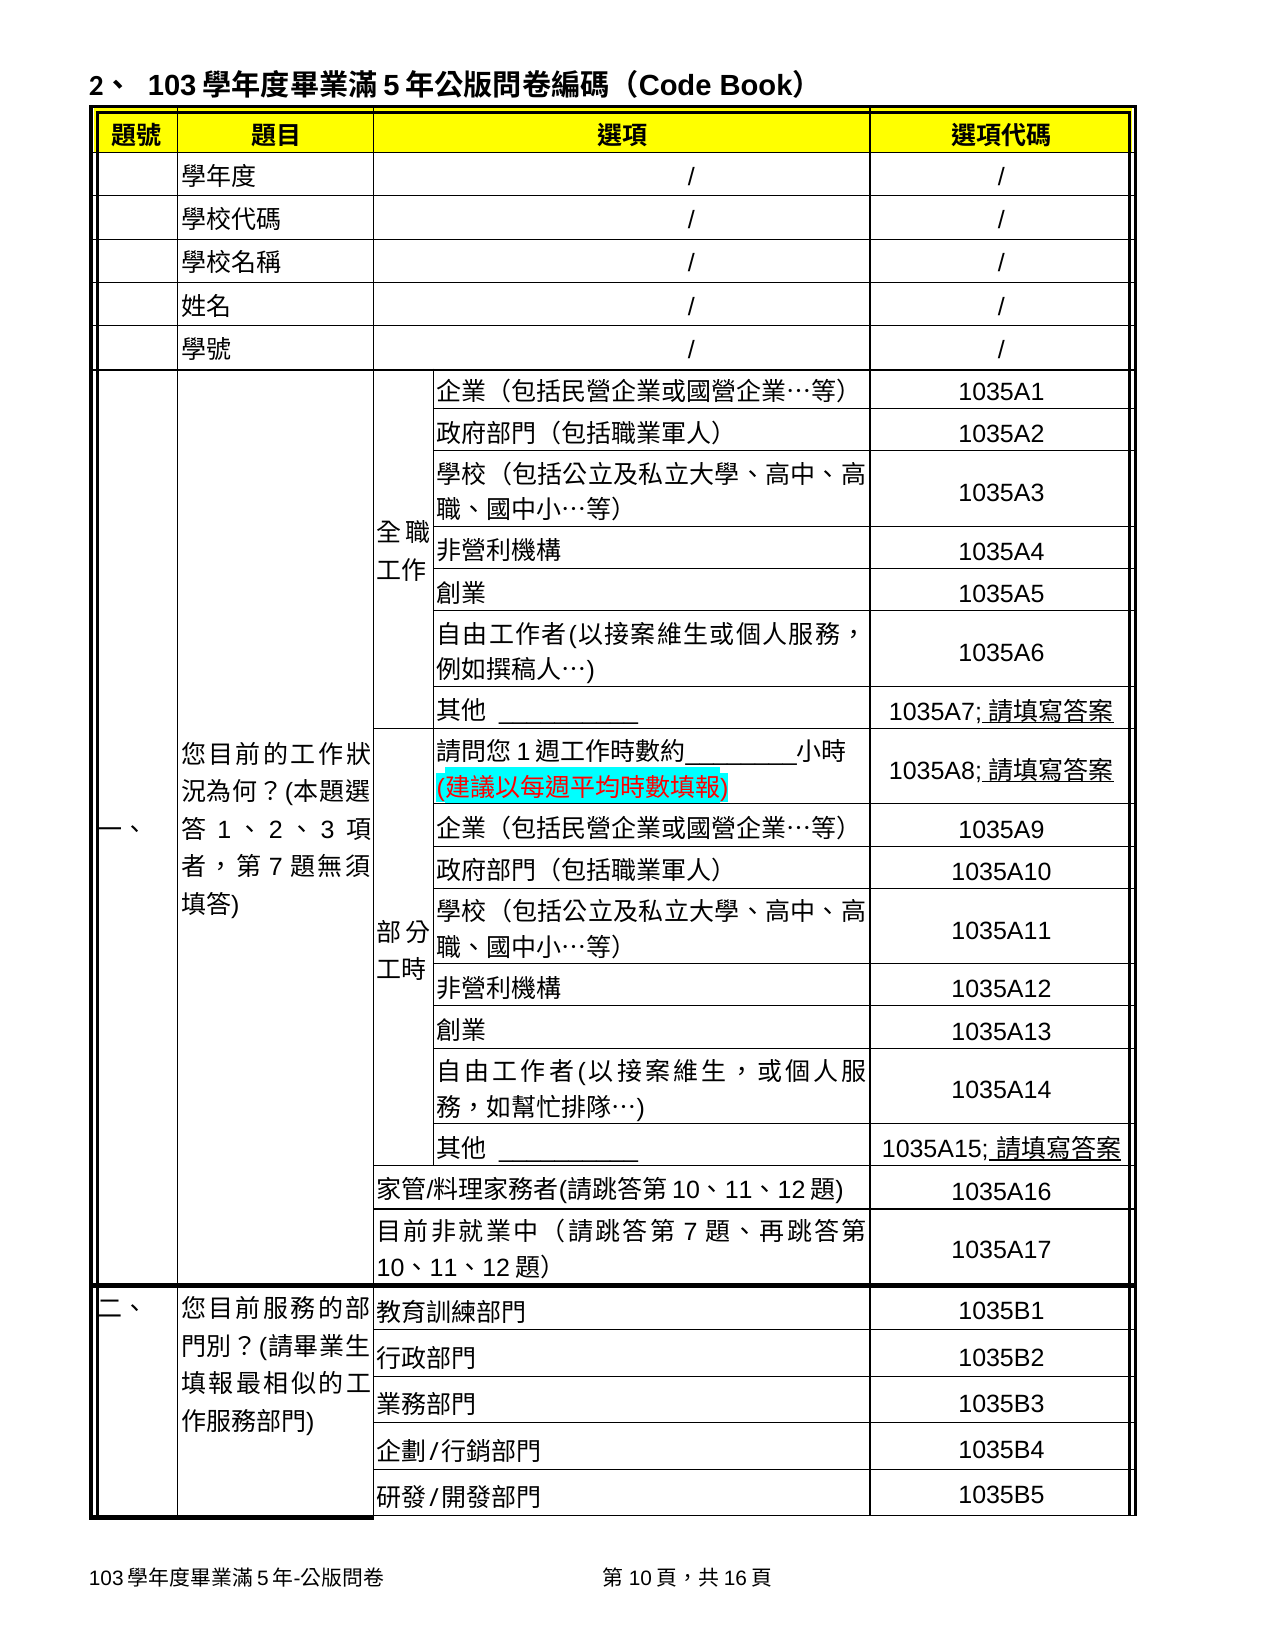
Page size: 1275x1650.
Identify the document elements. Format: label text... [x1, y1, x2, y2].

table_cell 1035A17 [871, 1210, 1128, 1283]
table_cell 自由工作者(以接案維生或個人服務，例如撰稿人…) [434, 611, 869, 686]
table_cell 學校（包括公立及私立大學、高中、高職、國中小…等） [434, 889, 869, 963]
table_cell [374, 196, 512, 238]
table_cell [99, 283, 177, 325]
table_cell / [513, 283, 869, 325]
table_cell 1035A13 [871, 1006, 1128, 1048]
table_cell 其他 __________ [434, 1124, 869, 1165]
table_cell 1035A5 [871, 569, 1128, 610]
table_cell 學校名稱 [178, 240, 373, 282]
table_cell 您目前服務的部門別？(請畢業生填報最相似的工作服務部門) [178, 1288, 373, 1515]
table_cell 1035A10 [871, 847, 1128, 888]
table_cell 業務部門 [374, 1377, 869, 1422]
table_cell [374, 153, 512, 195]
table_cell [374, 240, 512, 282]
table_header 選項 [374, 114, 869, 152]
table_cell 創業 [434, 1006, 869, 1048]
table_header 選項代碼 [871, 108, 1132, 152]
table_cell 一、 [99, 371, 177, 1283]
list 103學年度畢業滿5年公版問卷編碼（Code Book） [89, 59, 1186, 105]
table_cell 全職工作 [374, 371, 433, 728]
table_cell 政府部門（包括職業軍人） [434, 847, 869, 888]
table_cell 其他 __________ [434, 687, 869, 728]
table_cell [374, 326, 512, 368]
table_cell 1035B1 [871, 1288, 1128, 1329]
table_cell [99, 240, 177, 282]
table_cell / [513, 326, 869, 368]
table_cell 企業（包括民營企業或國營企業…等） [434, 371, 869, 408]
table_header 題號 [94, 108, 177, 152]
table_cell 1035B5 [871, 1470, 1128, 1515]
table_cell 1035B2 [871, 1330, 1128, 1376]
table_cell 1035B4 [871, 1423, 1128, 1468]
table_cell 1035A2 [871, 409, 1128, 450]
table_cell 非營利機構 [434, 964, 869, 1005]
table_cell 自由工作者(以接案維生，或個人服務，如幫忙排隊…) [434, 1049, 869, 1123]
table_cell 企劃/行銷部門 [374, 1423, 869, 1468]
table_cell 研發/開發部門 [374, 1470, 869, 1515]
table_cell / [871, 240, 1128, 282]
table_cell 行政部門 [374, 1330, 869, 1376]
table_cell / [871, 283, 1128, 325]
table_cell [99, 196, 177, 238]
table_cell 學號 [178, 326, 373, 368]
table_cell / [871, 326, 1128, 368]
table_header 題目 [178, 114, 373, 152]
table_cell 1035A8; 請填寫答案 [871, 729, 1128, 803]
table_cell 1035A6 [871, 611, 1128, 686]
table_cell 1035A4 [871, 527, 1128, 568]
table_cell 創業 [434, 569, 869, 610]
table_cell [99, 326, 177, 368]
table_cell 1035A16 [871, 1166, 1128, 1207]
table_cell 政府部門（包括職業軍人） [434, 409, 869, 450]
table_cell 1035A9 [871, 804, 1128, 846]
table_cell 姓名 [178, 283, 373, 325]
table_cell [99, 153, 177, 195]
table_cell / [871, 196, 1128, 238]
table_cell 請問您1週工作時數約________小時 (建議以每週平均時數填報) [434, 729, 869, 803]
table_cell 二、 [99, 1288, 177, 1515]
table_cell [374, 283, 512, 325]
table_cell 非營利機構 [434, 527, 869, 568]
table_cell / [513, 196, 869, 238]
table_cell 學年度 [178, 153, 373, 195]
table_cell 目前非就業中（請跳答第7題、再跳答第10、11、12題） [374, 1210, 869, 1283]
table_cell 您目前的工作狀況為何？(本題選答1、2、3項者，第7題無須填答) [178, 371, 373, 1283]
table_cell / [513, 240, 869, 282]
table_cell 1035A15; 請填寫答案 [871, 1124, 1128, 1165]
table_cell 企業（包括民營企業或國營企業…等） [434, 804, 869, 846]
table_cell 1035A11 [871, 889, 1128, 963]
table_cell 1035B3 [871, 1377, 1128, 1422]
table_cell 部分工時 [374, 729, 433, 1165]
table_cell 1035A14 [871, 1049, 1128, 1123]
table_cell 學校（包括公立及私立大學、高中、高職、國中小…等） [434, 451, 869, 526]
table_cell 學校代碼 [178, 196, 373, 238]
table_cell 1035A1 [871, 371, 1128, 408]
table_cell / [871, 153, 1128, 195]
table_cell 1035A3 [871, 451, 1128, 526]
table_cell / [513, 153, 869, 195]
table_cell 1035A12 [871, 964, 1128, 1005]
table_cell 教育訓練部門 [374, 1288, 869, 1329]
table_cell 家管/料理家務者(請跳答第10、11、12題) [374, 1166, 869, 1207]
table_cell 1035A7; 請填寫答案 [871, 687, 1128, 728]
